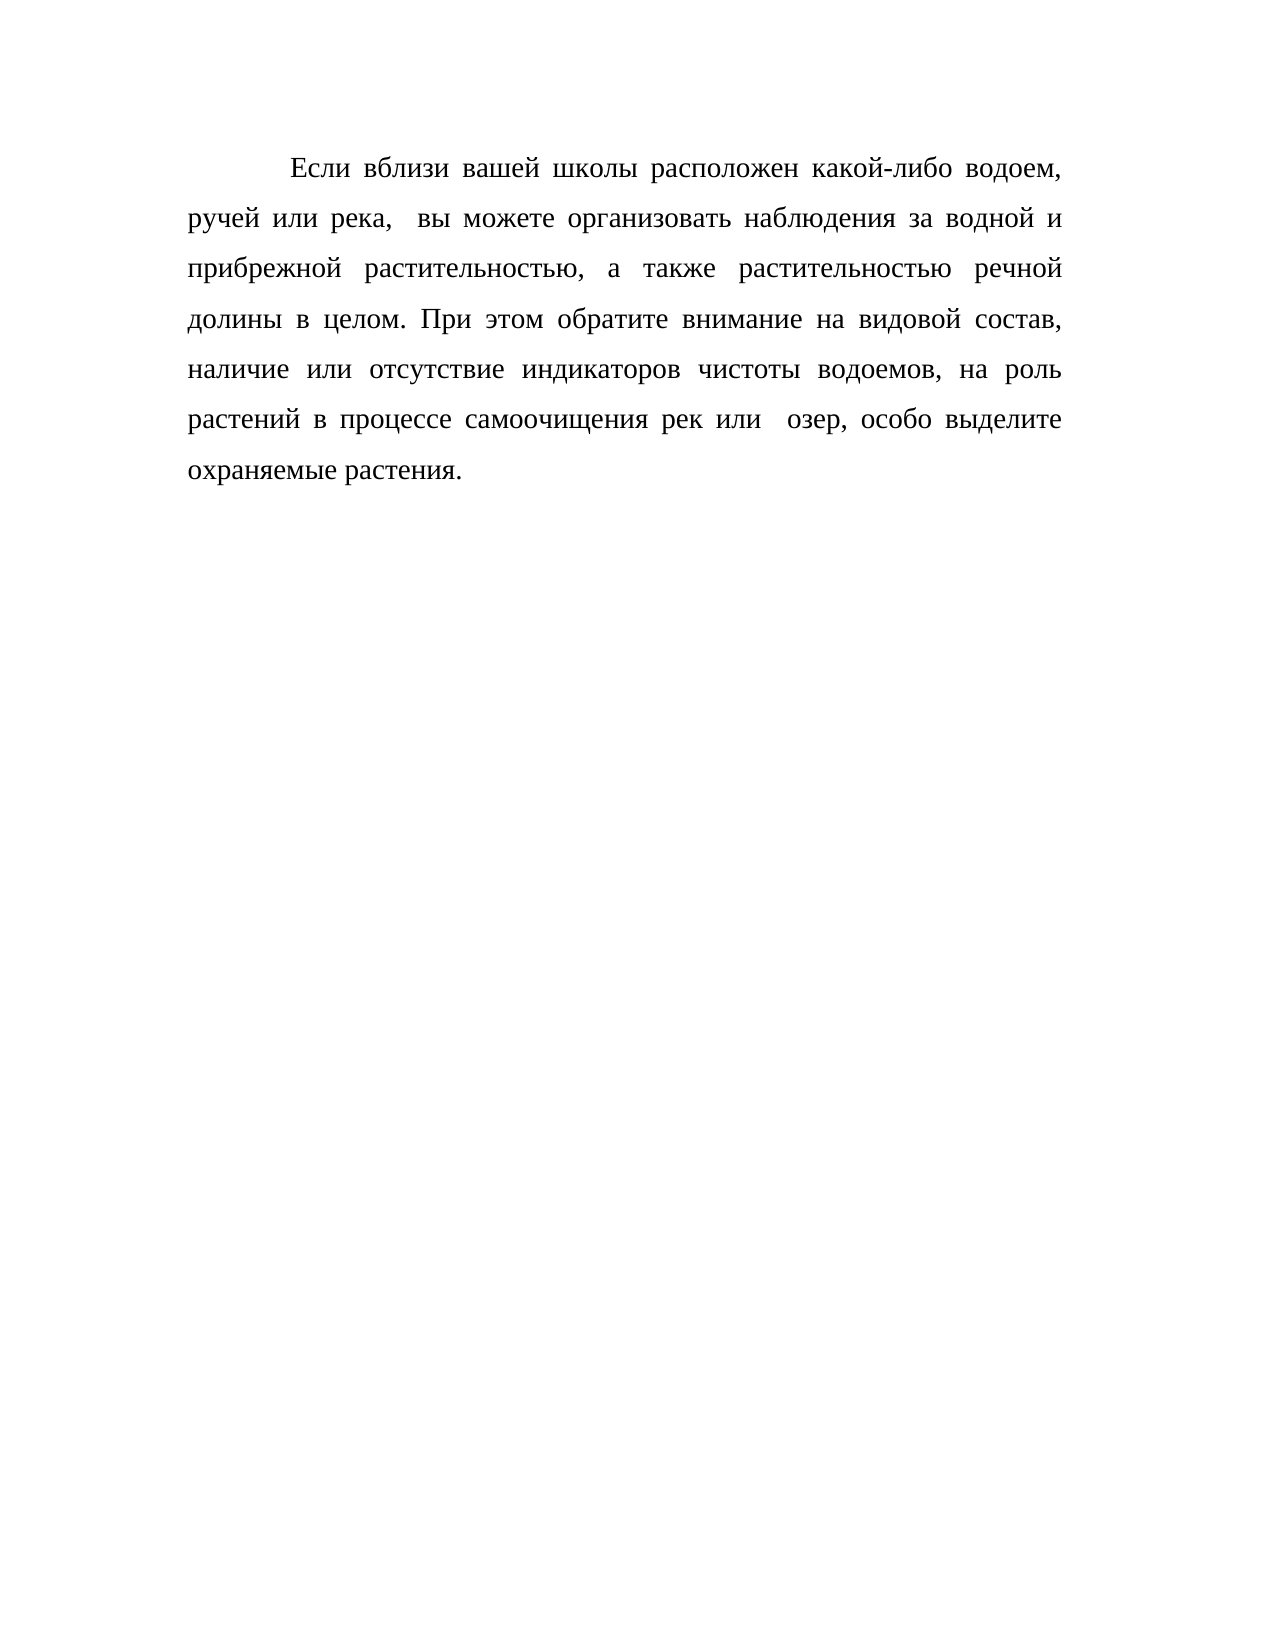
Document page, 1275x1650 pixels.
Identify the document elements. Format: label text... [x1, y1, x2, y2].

text Если вблизи вашей школы расположен какой-либо водоем, ручей или река, вы можете организовать наблюдения за водной и прибрежной растительностью, а также растительностью речной долины в целом. При этом обратите внимание на видовой состав, наличие или отсутствие индикаторов чистоты водоемов, на роль растений в процессе самоочищения рек или озер, особо выделите охраняемые растения. [187, 150, 1063, 485]
